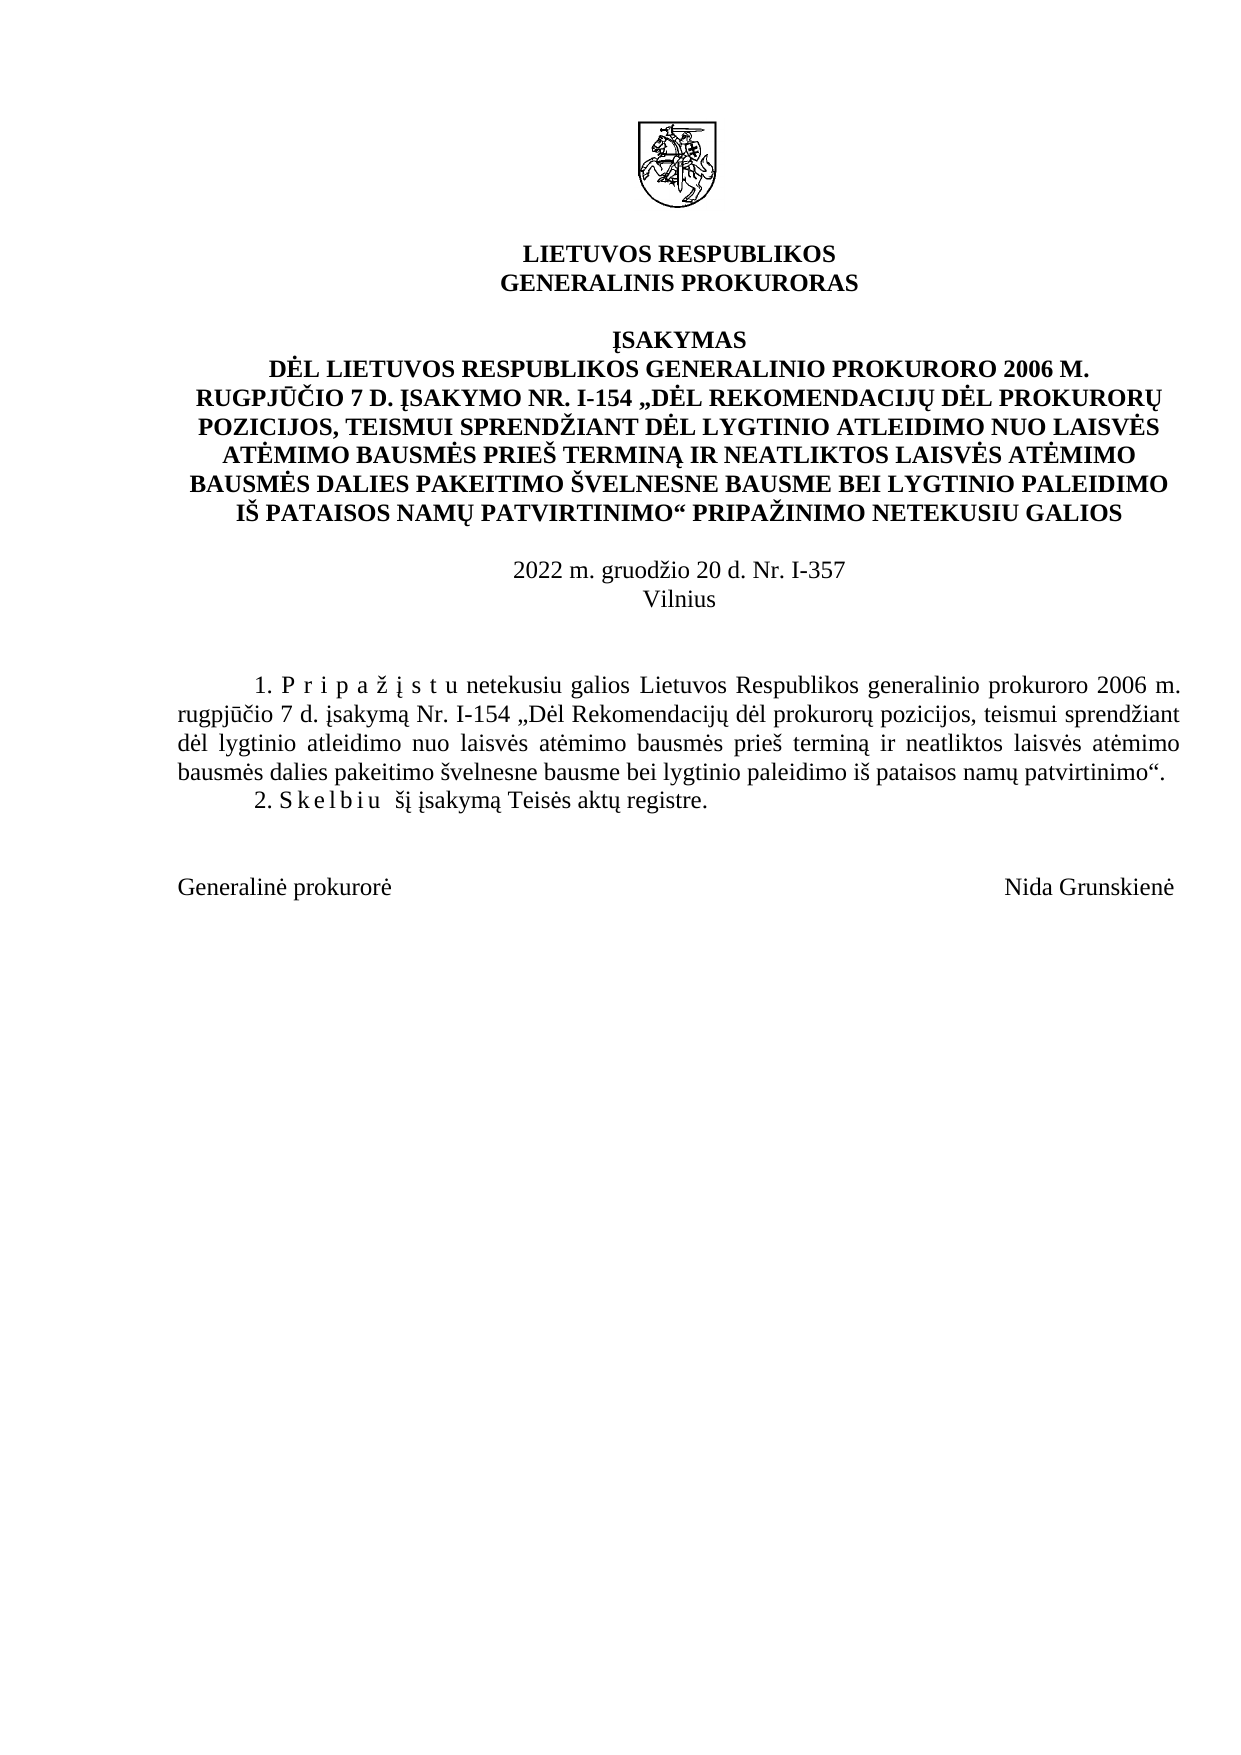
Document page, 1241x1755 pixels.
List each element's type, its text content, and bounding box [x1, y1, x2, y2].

text 1. P r i p a ž į s t u netekusiu galios Lietuvos Respublikos generalinio prokuroro 2006 m. rugpjūčio 7 d. įsakymą Nr. I-154 „Dėl Rekomendacijų dėl prokurorų pozicijos, teismui sprendžiant dėl lygtinio atleidimo nuo laisvės atėmimo bausmės prieš terminą ir neatliktos laisvės atėmimo bausmės dalies pakeitimo švelnesne bausme bei lygtinio paleidimo iš pataisos namų patvirtinimo“. [177, 670, 1181, 785]
text DĖL LIETUVOS RESPUBLIKOS GENERALINIO PROKURORO 2006 M. [177, 354, 1181, 383]
text ĮSAKYMAS [177, 325, 1181, 354]
text LIETUVOS RESPUBLIKOS [177, 239, 1181, 268]
text Generalinė prokurorė Nida Grunskienė [177, 872, 1181, 900]
text 2. Skelbiu šį įsakymą Teisės aktų registre. [177, 785, 1181, 814]
text Vilnius [177, 584, 1181, 613]
text GENERALINIS PROKURORAS [177, 268, 1181, 297]
text 2022 m. gruodžio 20 d. Nr. I-357 [177, 555, 1181, 584]
text RUGPJŪČIO 7 D. ĮSAKYMO NR. I-154 „DĖL REKOMENDACIJŲ DĖL PROKURORŲ POZICIJOS, TEISMUI SPRENDŽIANT DĖL LYGTINIO ATLEIDIMO NUO LAISVĖS ATĖMIMO BAUSMĖS PRIEŠ TERMINĄ IR NEATLIKTOS LAISVĖS ATĖMIMO BAUSMĖS DALIES PAKEITIMO ŠVELNESNE BAUSME BEI LYGTINIO PALEIDIMO IŠ PATAISOS NAMŲ PATVIRTINIMO“ pripažinimo netekusiu galios [177, 383, 1181, 527]
